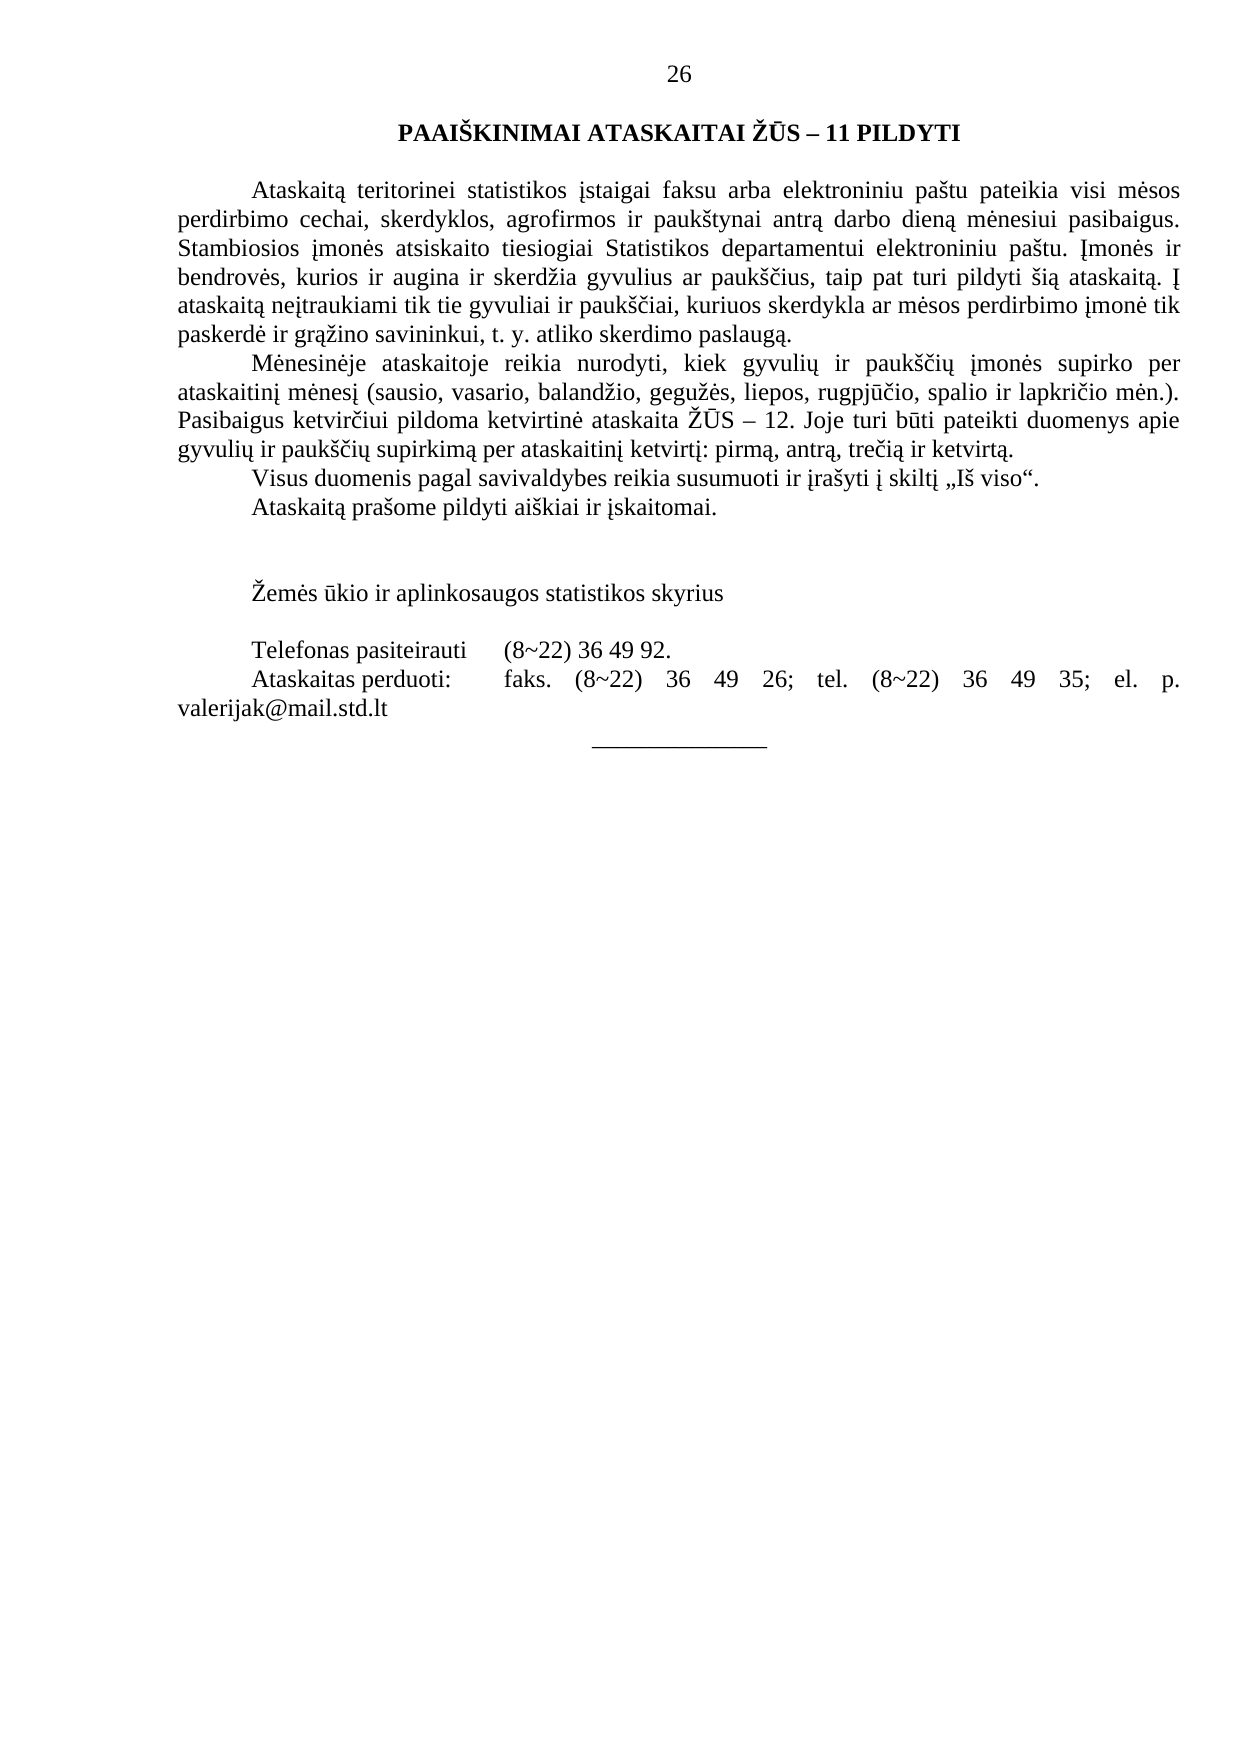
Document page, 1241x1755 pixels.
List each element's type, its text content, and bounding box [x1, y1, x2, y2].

text Mėnesinėje ataskaitoje reikia nurodyti, kiek gyvulių ir paukščių įmonės supirko per ataskaitinį mėnesį (sausio, vasario, balandžio, gegužės, liepos, rugpjūčio, spalio ir lapkričio mėn.). Pasibaigus ketvirčiui pildoma ketvirtinė ataskaita ŽŪS – 12. Joje turi būti pateikti duomenys apie gyvulių ir paukščių supirkimą per ataskaitinį ketvirtį: pirmą, antrą, trečią ir ketvirtą. [177, 348, 1181, 463]
text Ataskaitas perduoti: faks. (8~22) 36 49 26; tel. (8~22) 36 49 35; el. p. valerijak@mail.std.lt [177, 664, 1181, 722]
text Žemės ūkio ir aplinkosaugos statistikos skyrius [177, 578, 1181, 607]
text ______________ [177, 722, 1181, 751]
text visus duomenis pagal savivaldybes reikia susumuoti ir įrašyti į skiltį „Iš viso“. [177, 463, 1181, 492]
text Telefonas pasiteirauti (8~22) 36 49 92. [177, 636, 1181, 664]
text PAAIŠKINIMAI ATASKAITai ŽŪS – 11 pildyti [177, 118, 1181, 147]
text Ataskaitą prašome pildyti aiškiai ir įskaitomai. [177, 492, 1181, 521]
text Ataskaitą teritorinei statistikos įstaigai faksu arba elektroniniu paštu pateikia visi mėsos perdirbimo cechai, skerdyklos, agrofirmos ir paukštynai antrą darbo dieną mėnesiui pasibaigus. Stambiosios įmonės atsiskaito tiesiogiai Statistikos departamentui elektroniniu paštu. Įmonės ir bendrovės, kurios ir augina ir skerdžia gyvulius ar paukščius, taip pat turi pildyti šią ataskaitą. Į ataskaitą neįtraukiami tik tie gyvuliai ir paukščiai, kuriuos skerdykla ar mėsos perdirbimo įmonė tik paskerdė ir grąžino savininkui, t. y. atliko skerdimo paslaugą. [177, 176, 1181, 348]
